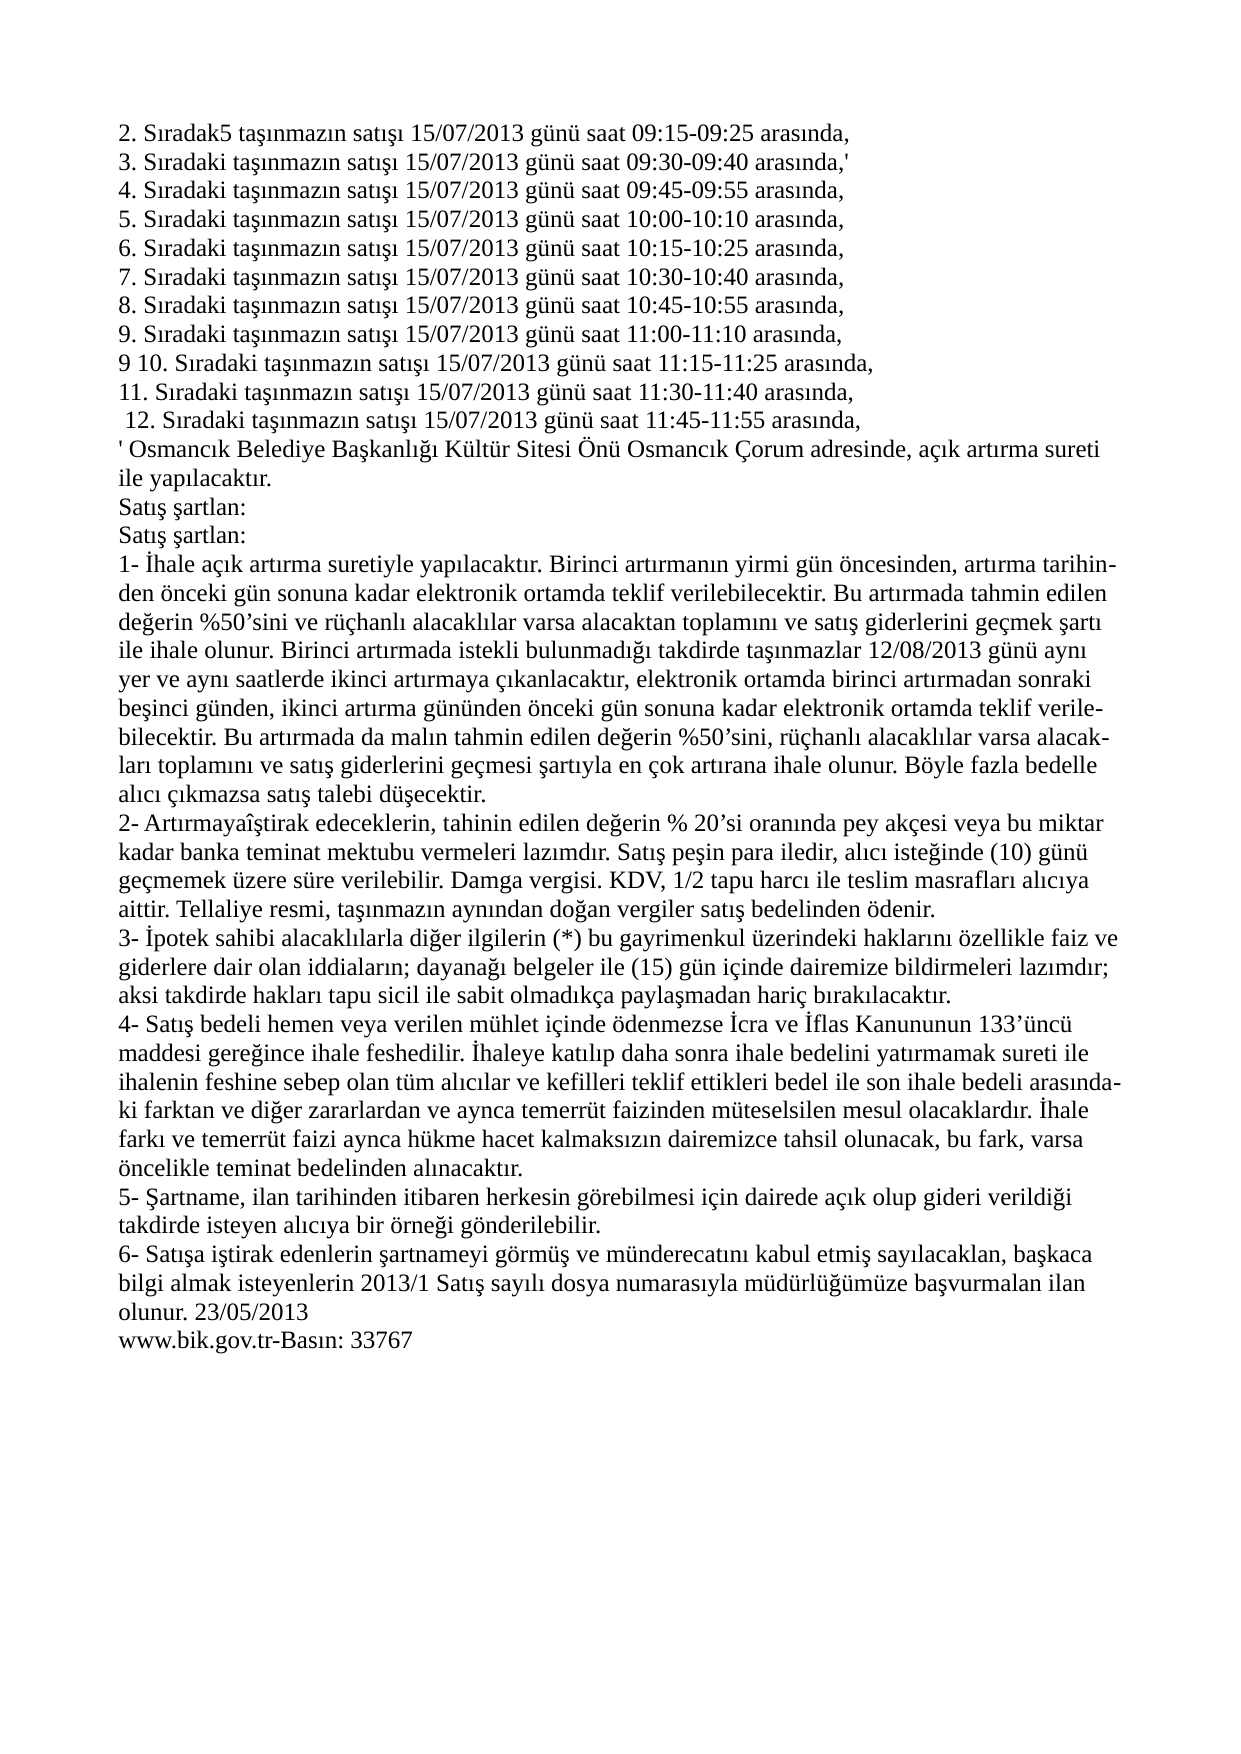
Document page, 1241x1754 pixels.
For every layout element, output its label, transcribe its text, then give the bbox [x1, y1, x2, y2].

text 2- Artırmayaîştirak edeceklerin, tahinin edilen değerin % 20’si oranında pey akçesi veya bu miktar kadar banka teminat mektubu vermeleri lazımdır. Satış peşin para iledir, alıcı isteğinde (10) günü geçmemek üzere süre verilebilir. Damga vergisi. KDV, 1/2 tapu harcı ile teslim masrafları alıcı­ya aittir. Tellaliye resmi, taşınmazın aynından doğan vergiler satış bedelinden ödenir. [118, 808, 1122, 923]
text ' Osmancık Belediye Başkanlığı Kültür Sitesi Önü Osmancık Çorum adresinde, açık artırma sureti ile yapılacaktır. [118, 434, 1122, 492]
text 2. Sıradak5 taşınmazın satışı 15/07/2013 günü saat 09:15-09:25 arasında, [118, 118, 1122, 147]
text www.bik.gov.tr-Basın: 33767 [118, 1326, 1122, 1354]
text 4- Satış bedeli hemen veya verilen mühlet içinde ödenmezse İcra ve İflas Kanununun 133’üncü maddesi gereğince ihale feshedilir. İhaleye katılıp daha sonra ihale bedelini yatırmamak sureti ile ihalenin feshine sebep olan tüm alıcılar ve kefilleri teklif ettikleri bedel ile son ihale bedeli arasında­ki farktan ve diğer zararlardan ve aynca temerrüt faizinden müteselsilen mesul olacaklardır. İhale farkı ve temerrüt faizi aynca hükme hacet kalmaksızın dairemizce tahsil olunacak, bu fark, varsa öncelikle teminat bedelinden alınacaktır. [118, 1009, 1122, 1182]
text Satış şartlan: [118, 492, 1122, 521]
text Satış şartlan: [118, 521, 1122, 549]
text 1- İhale açık artırma suretiyle yapılacaktır. Birinci artırmanın yirmi gün öncesinden, artırma tarihin­den önceki gün sonuna kadar elektronik ortamda teklif verilebilecektir. Bu artırmada tahmin edilen değerin %50’sini ve rüçhanlı alacaklılar varsa alacaktan toplamını ve satış giderlerini geçmek şartı ile ihale olunur. Birinci artırmada istekli bulunmadığı takdirde taşınmazlar 12/08/2013 günü aynı yer ve aynı saatlerde ikinci artırmaya çıkanlacaktır, elektronik ortamda birinci artırmadan sonraki beşinci günden, ikinci artırma gününden önceki gün sonuna kadar elektronik ortamda teklif verile­bilecektir. Bu artırmada da malın tahmin edilen değerin %50’sini, rüçhanlı alacaklılar varsa alacak­ları toplamını ve satış giderlerini geçmesi şartıyla en çok artırana ihale olunur. Böyle fazla bedelle alıcı çıkmazsa satış talebi düşecektir. [118, 549, 1122, 808]
text 6. Sıradaki taşınmazın satışı 15/07/2013 günü saat 10:15-10:25 arasında, [118, 233, 1122, 262]
text 6- Satışa iştirak edenlerin şartnameyi görmüş ve münderecatını kabul etmiş sayılacaklan, başkaca bilgi almak isteyenlerin 2013/1 Satış sayılı dosya numarasıyla müdürlüğümüze başvurmalan ilan olunur. 23/05/2013 [118, 1239, 1122, 1326]
text 3- İpotek sahibi alacaklılarla diğer ilgilerin (*) bu gayrimenkul üzerindeki haklarını özellikle faiz ve giderlere dair olan iddiaların; dayanağı belgeler ile (15) gün içinde dairemize bildirmeleri lazımdır; aksi takdirde hakları tapu sicil ile sabit olmadıkça paylaşmadan hariç bırakılacaktır. [118, 923, 1122, 1009]
text 3. Sıradaki taşınmazın satışı 15/07/2013 günü saat 09:30-09:40 arasında,' [118, 147, 1122, 176]
text 4. Sıradaki taşınmazın satışı 15/07/2013 günü saat 09:45-09:55 arasında, [118, 176, 1122, 204]
text 5- Şartname, ilan tarihinden itibaren herkesin görebilmesi için dairede açık olup gideri verildiği takdirde isteyen alıcıya bir örneği gönderilebilir. [118, 1182, 1122, 1239]
text 9 10. Sıradaki taşınmazın satışı 15/07/2013 günü saat 11:15-11:25 arasında, [118, 348, 1122, 377]
text 12. Sıradaki taşınmazın satışı 15/07/2013 günü saat 11:45-11:55 arasında, [118, 406, 1122, 434]
text 9. Sıradaki taşınmazın satışı 15/07/2013 günü saat 11:00-11:10 arasında, [118, 319, 1122, 348]
text 11. Sıradaki taşınmazın satışı 15/07/2013 günü saat 11:30-11:40 arasında, [118, 377, 1122, 406]
text 5. Sıradaki taşınmazın satışı 15/07/2013 günü saat 10:00-10:10 arasında, [118, 204, 1122, 233]
text 8. Sıradaki taşınmazın satışı 15/07/2013 günü saat 10:45-10:55 arasında, [118, 291, 1122, 319]
text 7. Sıradaki taşınmazın satışı 15/07/2013 günü saat 10:30-10:40 arasında, [118, 262, 1122, 291]
